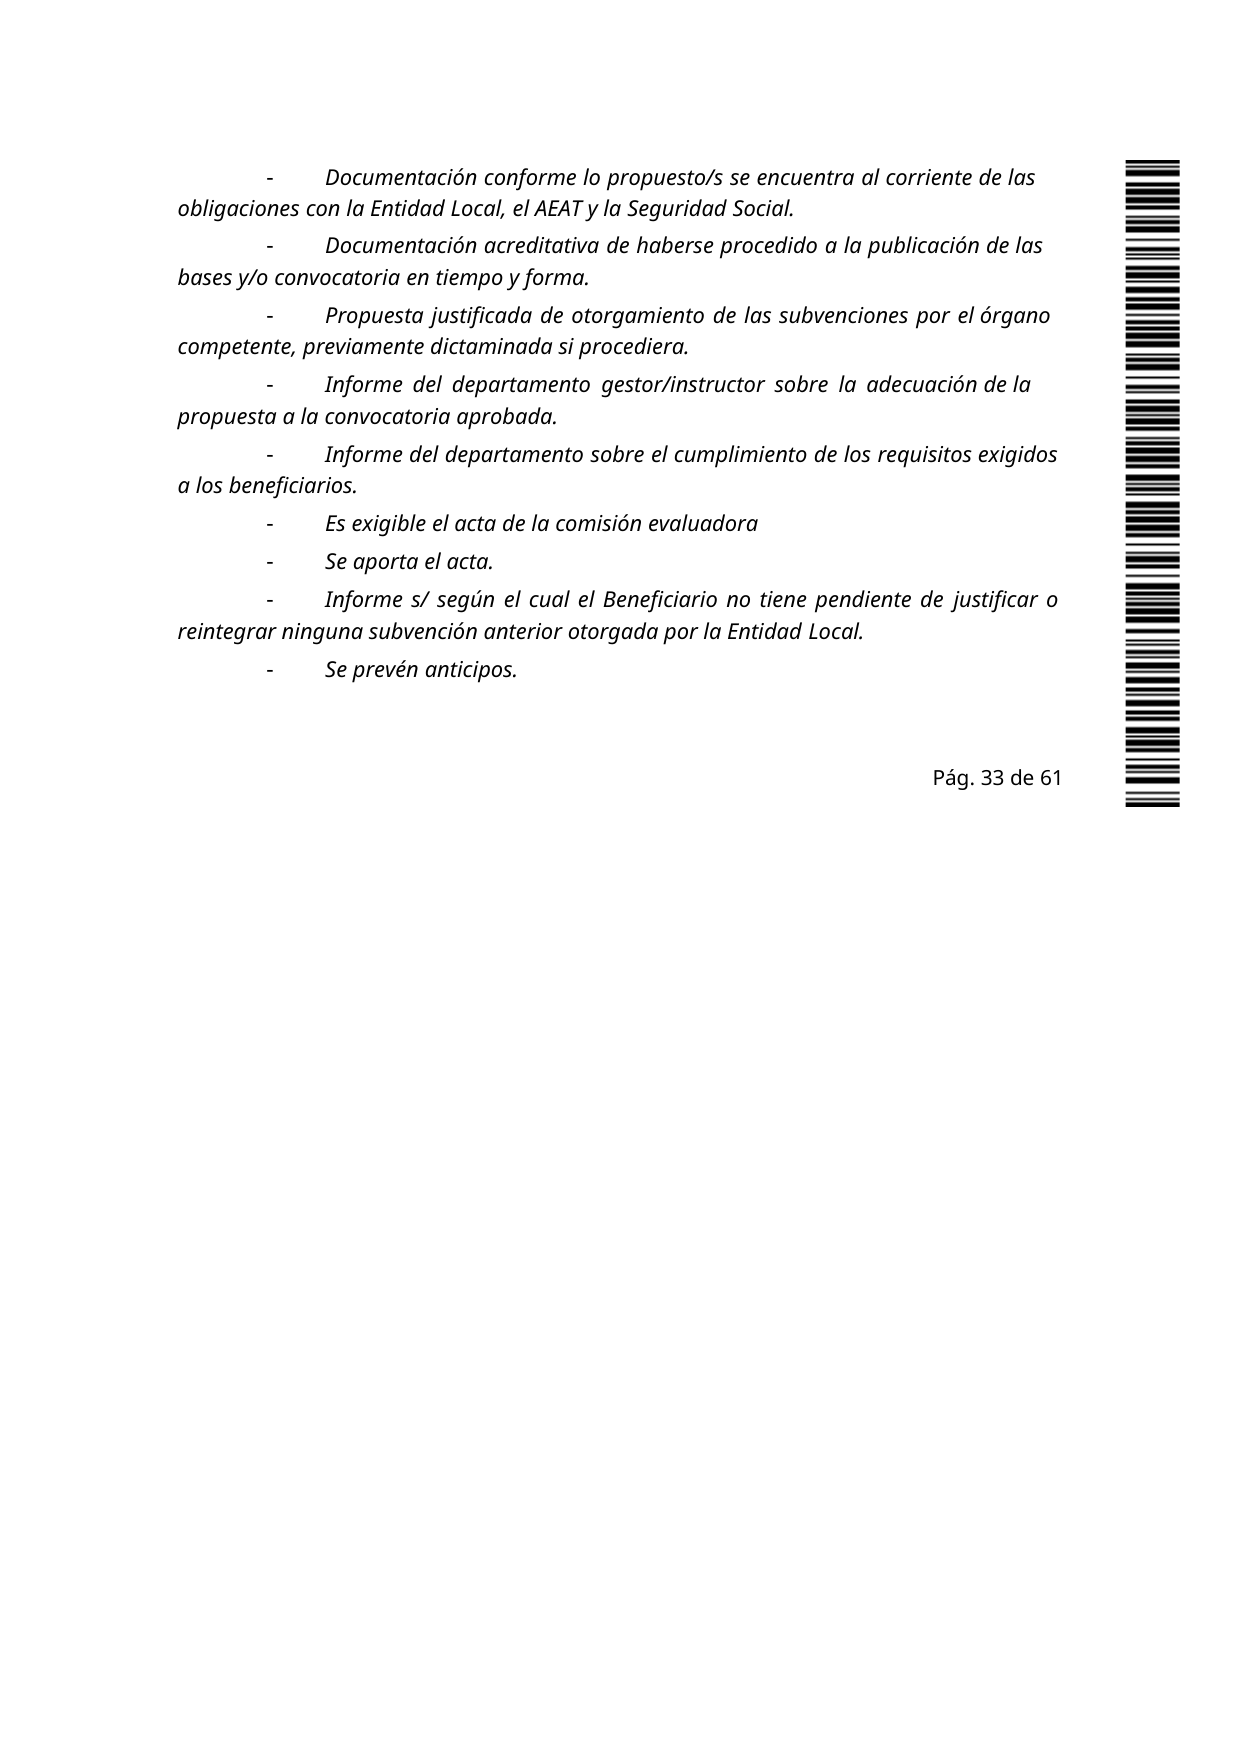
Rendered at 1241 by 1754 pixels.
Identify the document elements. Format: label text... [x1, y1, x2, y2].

list Se aporta el acta. [266, 545, 1125, 576]
list Documentación acreditativa de haberse procedido a la publicación de las bases y/o convocatoria en tiempo y forma. [177, 229, 1061, 292]
list Informe del departamento sobre el cumplimiento de los requisitos exigidos a los beneficiarios. [177, 438, 1060, 500]
list Documentación conforme lo propuesto/s se encuentra al corriente de las obligaciones con la Entidad Local, el AEAT y la Seguridad Social. [177, 160, 1061, 222]
list Se prevén anticipos. [266, 653, 1125, 684]
list Es exigible el acta de la comisión evaluadora [266, 507, 1125, 538]
text Pág. 33 de 61 [160, 763, 1063, 791]
picture [1125, 160, 1180, 807]
list Informe del departamento gestor/instructor sobre la adecuación de la propuesta a la convocatoria aprobada. [177, 368, 1061, 431]
list Informe s/ según el cual el Beneficiario no tiene pendiente de justificar o reintegrar ninguna subvención anterior otorgada por la Entidad Local. [177, 583, 1061, 646]
list Propuesta justificada de otorgamiento de las subvenciones por el órgano competente, previamente dictaminada si procediera. [177, 299, 1060, 361]
list [1180, 545, 1192, 576]
